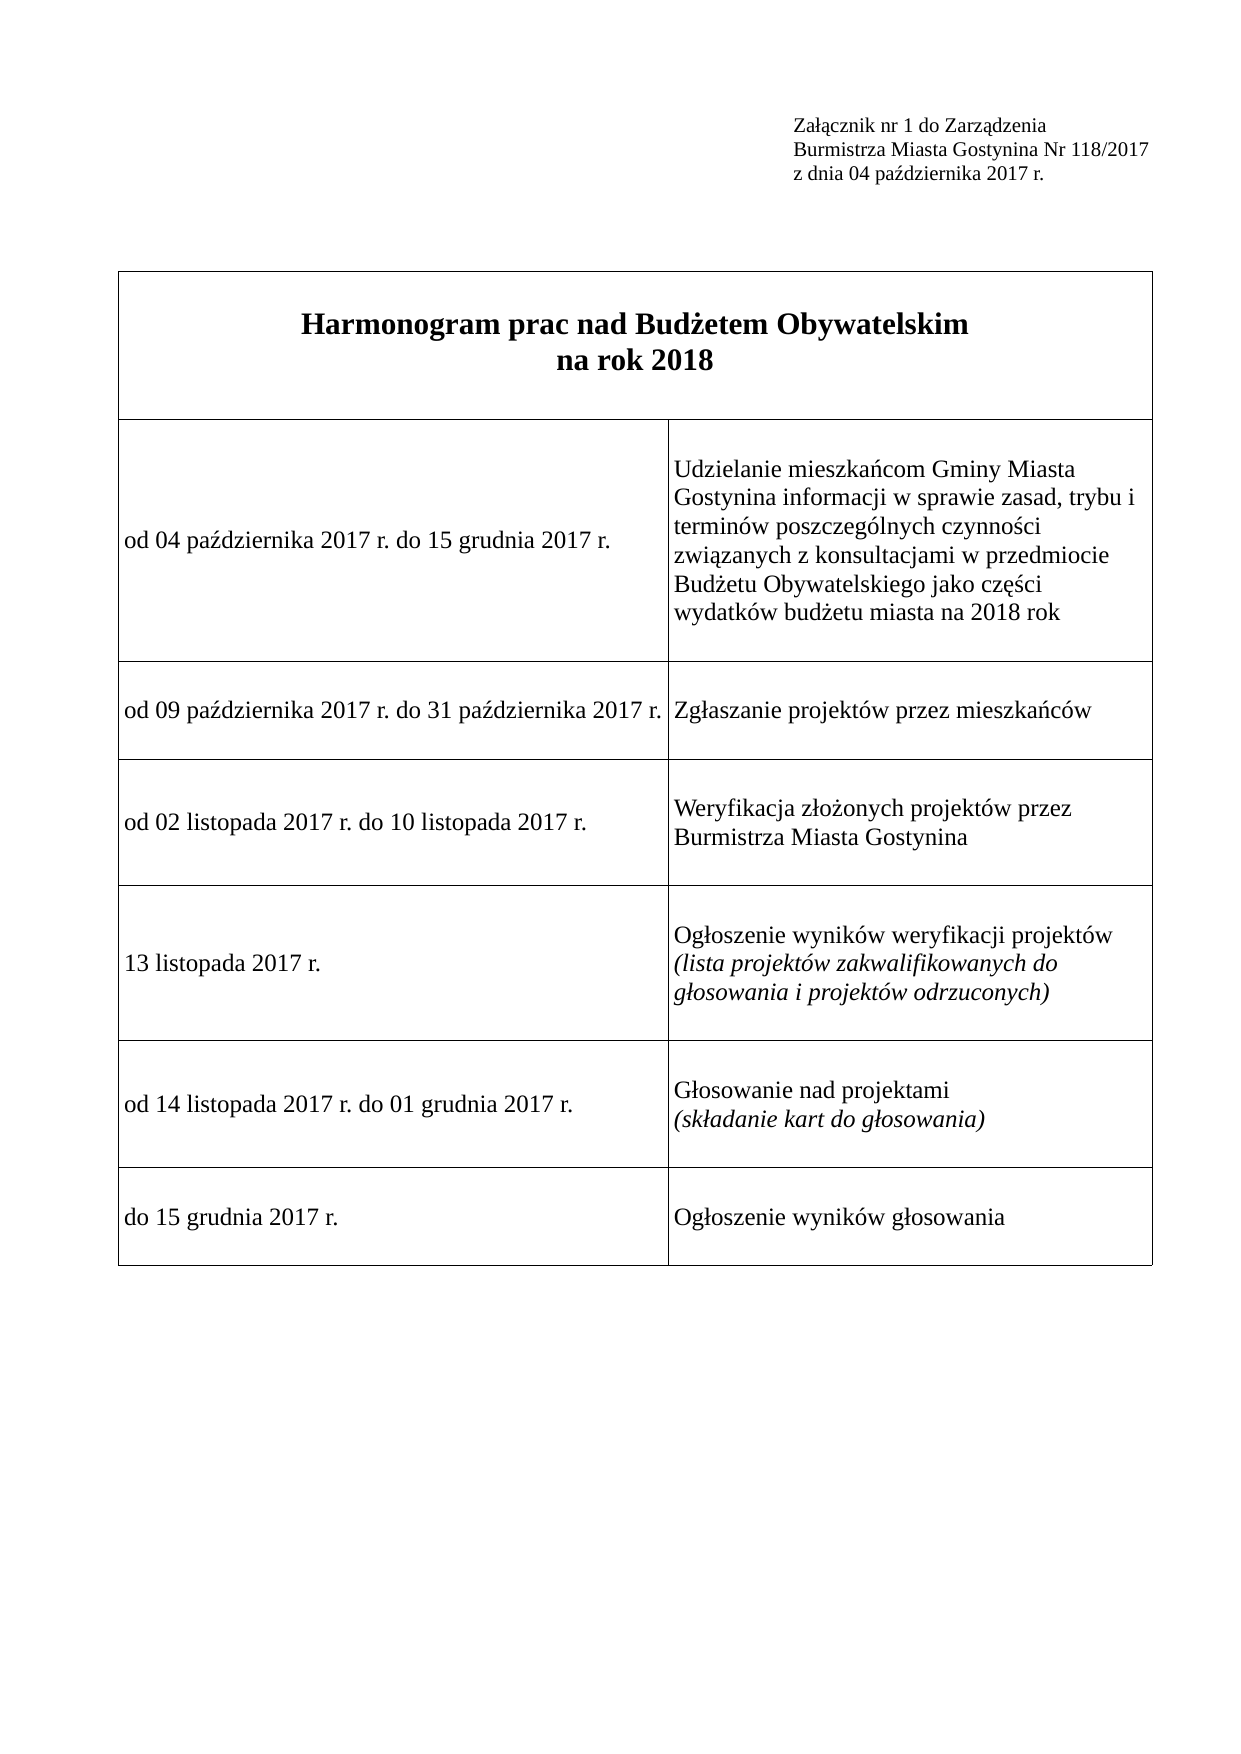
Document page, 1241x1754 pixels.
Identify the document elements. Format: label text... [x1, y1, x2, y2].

table_cell Udzielanie mieszkańcom Gminy Miasta Gostynina informacji w sprawie zasad, trybu i terminów poszczególnych czynności związanych z konsultacjami w przedmiocie Budżetu Obywatelskiego jako części wydatków budżetu miasta na 2018 rok [669, 420, 1152, 661]
table_cell Ogłoszenie wyników głosowania [669, 1168, 1152, 1265]
table_cell od 14 listopada 2017 r. do 01 grudnia 2017 r. [119, 1041, 668, 1167]
text z dnia 04 października 2017 r. [118, 161, 1152, 185]
table_cell od 02 listopada 2017 r. do 10 listopada 2017 r. [119, 760, 668, 885]
table_cell od 09 października 2017 r. do 31 października 2017 r. [119, 662, 668, 758]
table_header Harmonogram prac nad Budżetem Obywatelskim na rok 2018 [119, 272, 1152, 419]
text Burmistrza Miasta Gostynina Nr 118/2017 [118, 137, 1152, 161]
table_cell do 15 grudnia 2017 r. [119, 1168, 668, 1265]
table_cell Zgłaszanie projektów przez mieszkańców [669, 662, 1152, 758]
table_cell Weryfikacja złożonych projektów przez Burmistrza Miasta Gostynina [669, 760, 1152, 885]
text Załącznik nr 1 do Zarządzenia [118, 113, 1152, 137]
table_cell Głosowanie nad projektami (składanie kart do głosowania) [669, 1041, 1152, 1167]
table_cell Ogłoszenie wyników weryfikacji projektów (lista projektów zakwalifikowanych do głosowania i projektów odrzuconych) [669, 886, 1152, 1040]
table_cell od 04 października 2017 r. do 15 grudnia 2017 r. [119, 420, 668, 661]
table_cell 13 listopada 2017 r. [119, 886, 668, 1040]
